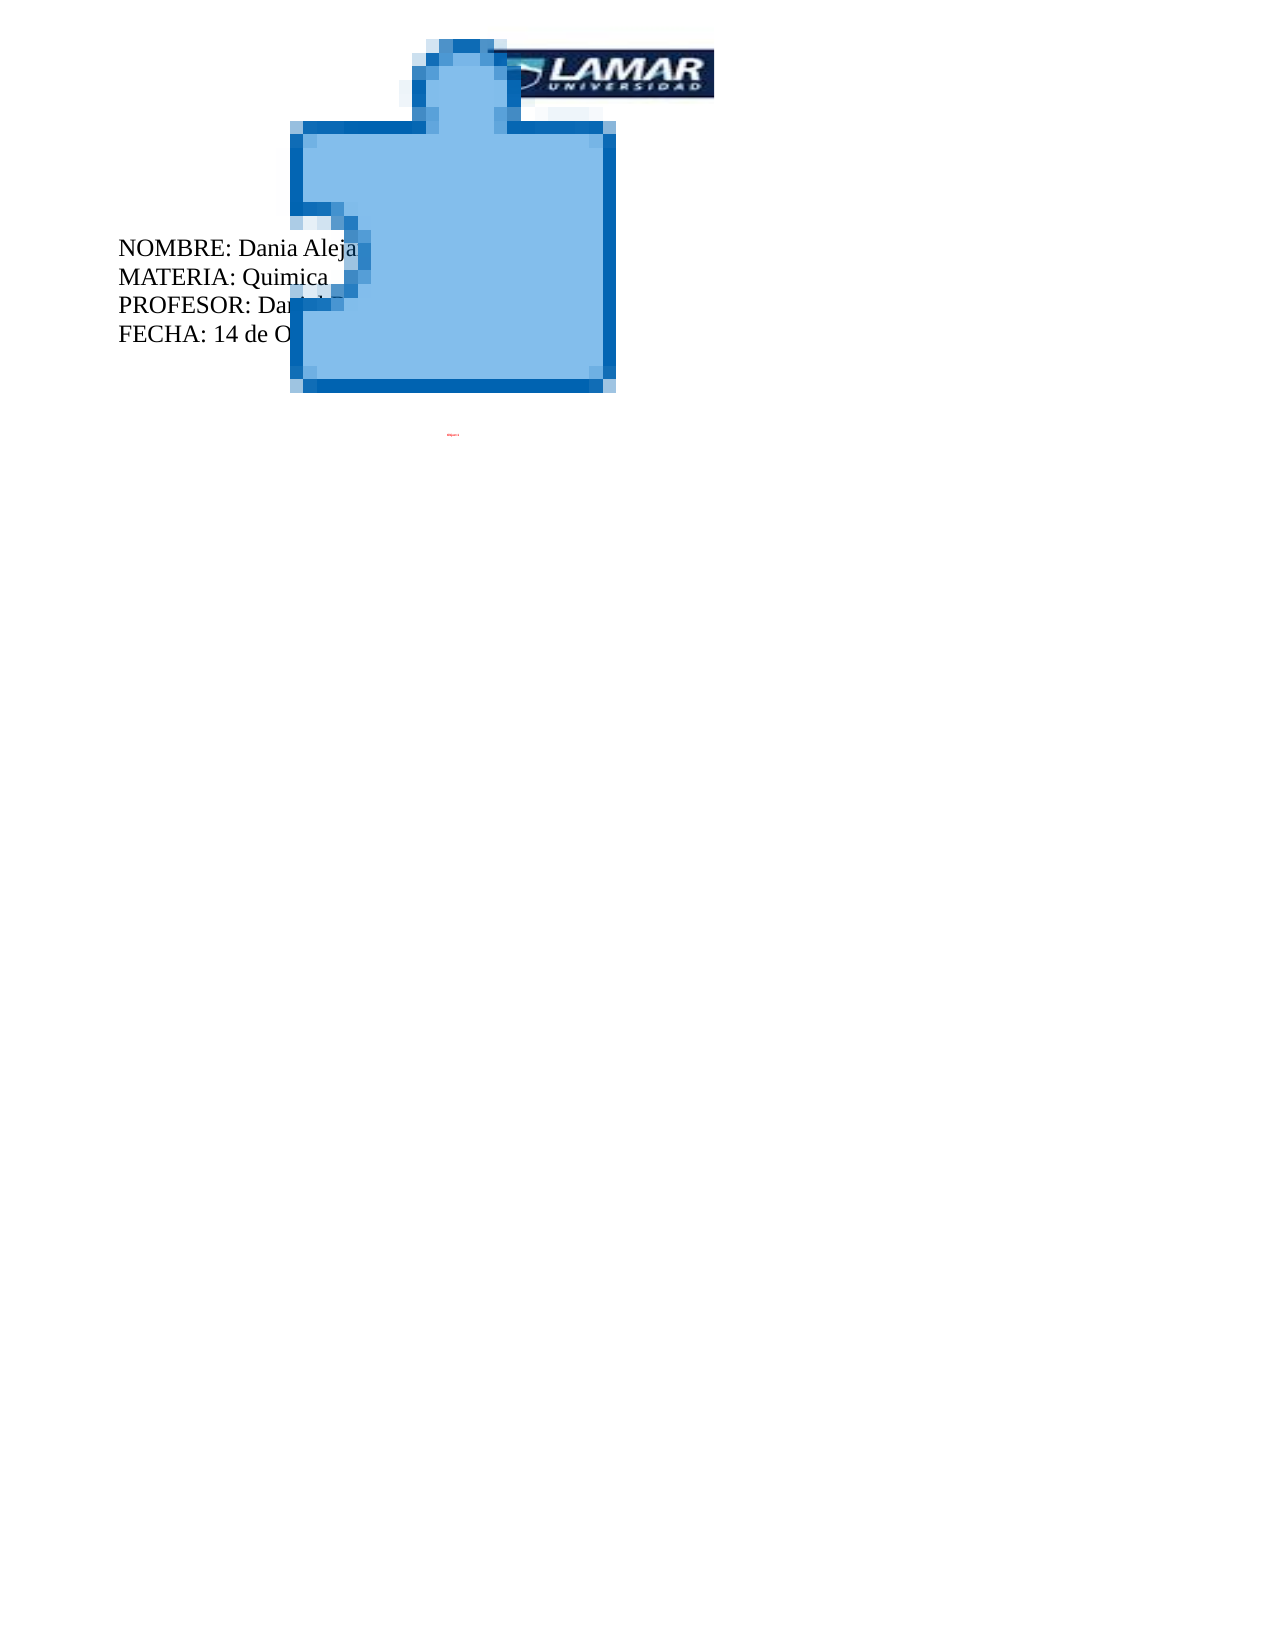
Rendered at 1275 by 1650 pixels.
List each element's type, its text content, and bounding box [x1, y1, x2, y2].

text MATERIA: Quimica [118, 262, 344, 291]
text FECHA: 14 de Octubre del 2016 [118, 319, 290, 348]
picture [487, 4, 715, 145]
text NOMBRE: Dania Alejandra Ponce Vargas [616, 233, 1157, 262]
text PROFESOR: Daniel Rojas [118, 291, 290, 319]
text NOMBRE: Dania Alejandra Ponce Vargas [118, 233, 344, 262]
text PROFESOR: Daniel Rojas [616, 291, 1157, 319]
text FECHA: 14 de Octubre del 2016 [616, 319, 1157, 348]
text [616, 262, 1157, 291]
